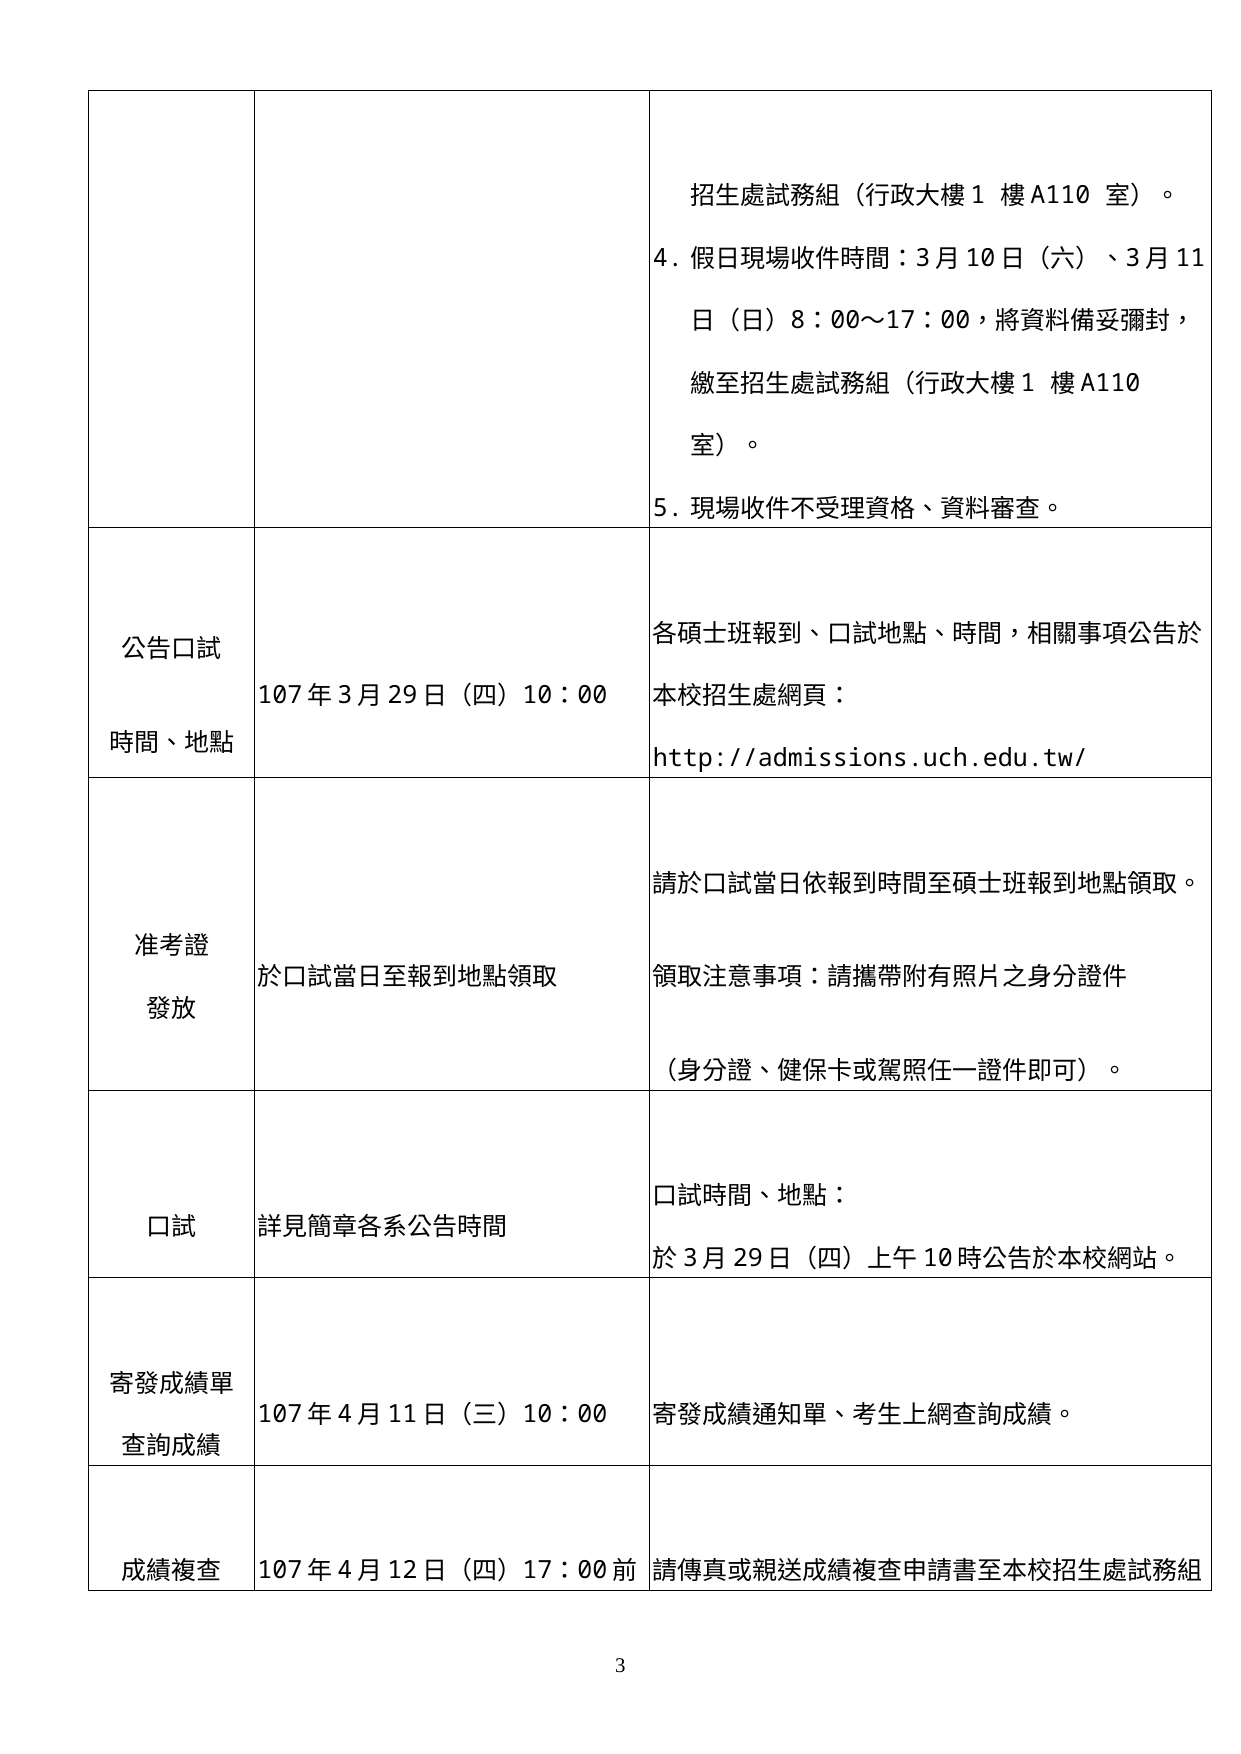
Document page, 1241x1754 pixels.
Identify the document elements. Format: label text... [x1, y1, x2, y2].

table_cell 請於口試當日依報到時間至碩士班報到地點領取。 領取注意事項：請攜帶附有照片之身分證件 （身分證、健保卡或駕照任一證件即可）。 [650, 778, 1211, 1089]
table_cell 107年4月12日（四）17：00前 [255, 1466, 649, 1589]
table_cell 107年3月29日（四）10：00 [255, 528, 649, 777]
table_cell 公告口試 時間、地點 [89, 528, 254, 777]
table_cell 各碩士班報到、口試地點、時間，相關事項公告於本校招生處網頁： http://admissions.uch.edu.tw/ [650, 528, 1211, 777]
table_cell [89, 91, 254, 527]
table_cell 於口試當日至報到地點領取 [255, 778, 649, 1089]
table_cell 成績複查 [89, 1466, 254, 1589]
table_cell 口試時間、地點： 於3月29日（四）上午10時公告於本校網站。 [650, 1091, 1211, 1277]
table_cell 寄發成績通知單、考生上網查詢成績。 [650, 1278, 1211, 1464]
table_cell 詳見簡章各系公告時間 [255, 1091, 649, 1277]
table_cell 寄發成績單 查詢成績 [89, 1278, 254, 1464]
table_cell [255, 91, 649, 527]
table_cell 招生處試務組（行政大樓1 樓A110 室）。 假日現場收件時間：3月10日（六）、3月11日（日）8：00～17：00，將資料備妥彌封，繳至招生處試務組（行政大樓1 樓A110 室）。 現場收件不受理資格、資料審查。 [650, 91, 1211, 527]
table_cell 口試 [89, 1091, 254, 1277]
table_cell 准考證 發放 [89, 778, 254, 1089]
table_cell 請傳真或親送成績複查申請書至本校招生處試務組 [650, 1466, 1211, 1589]
table_cell 107年4月11日（三）10：00 [255, 1278, 649, 1464]
